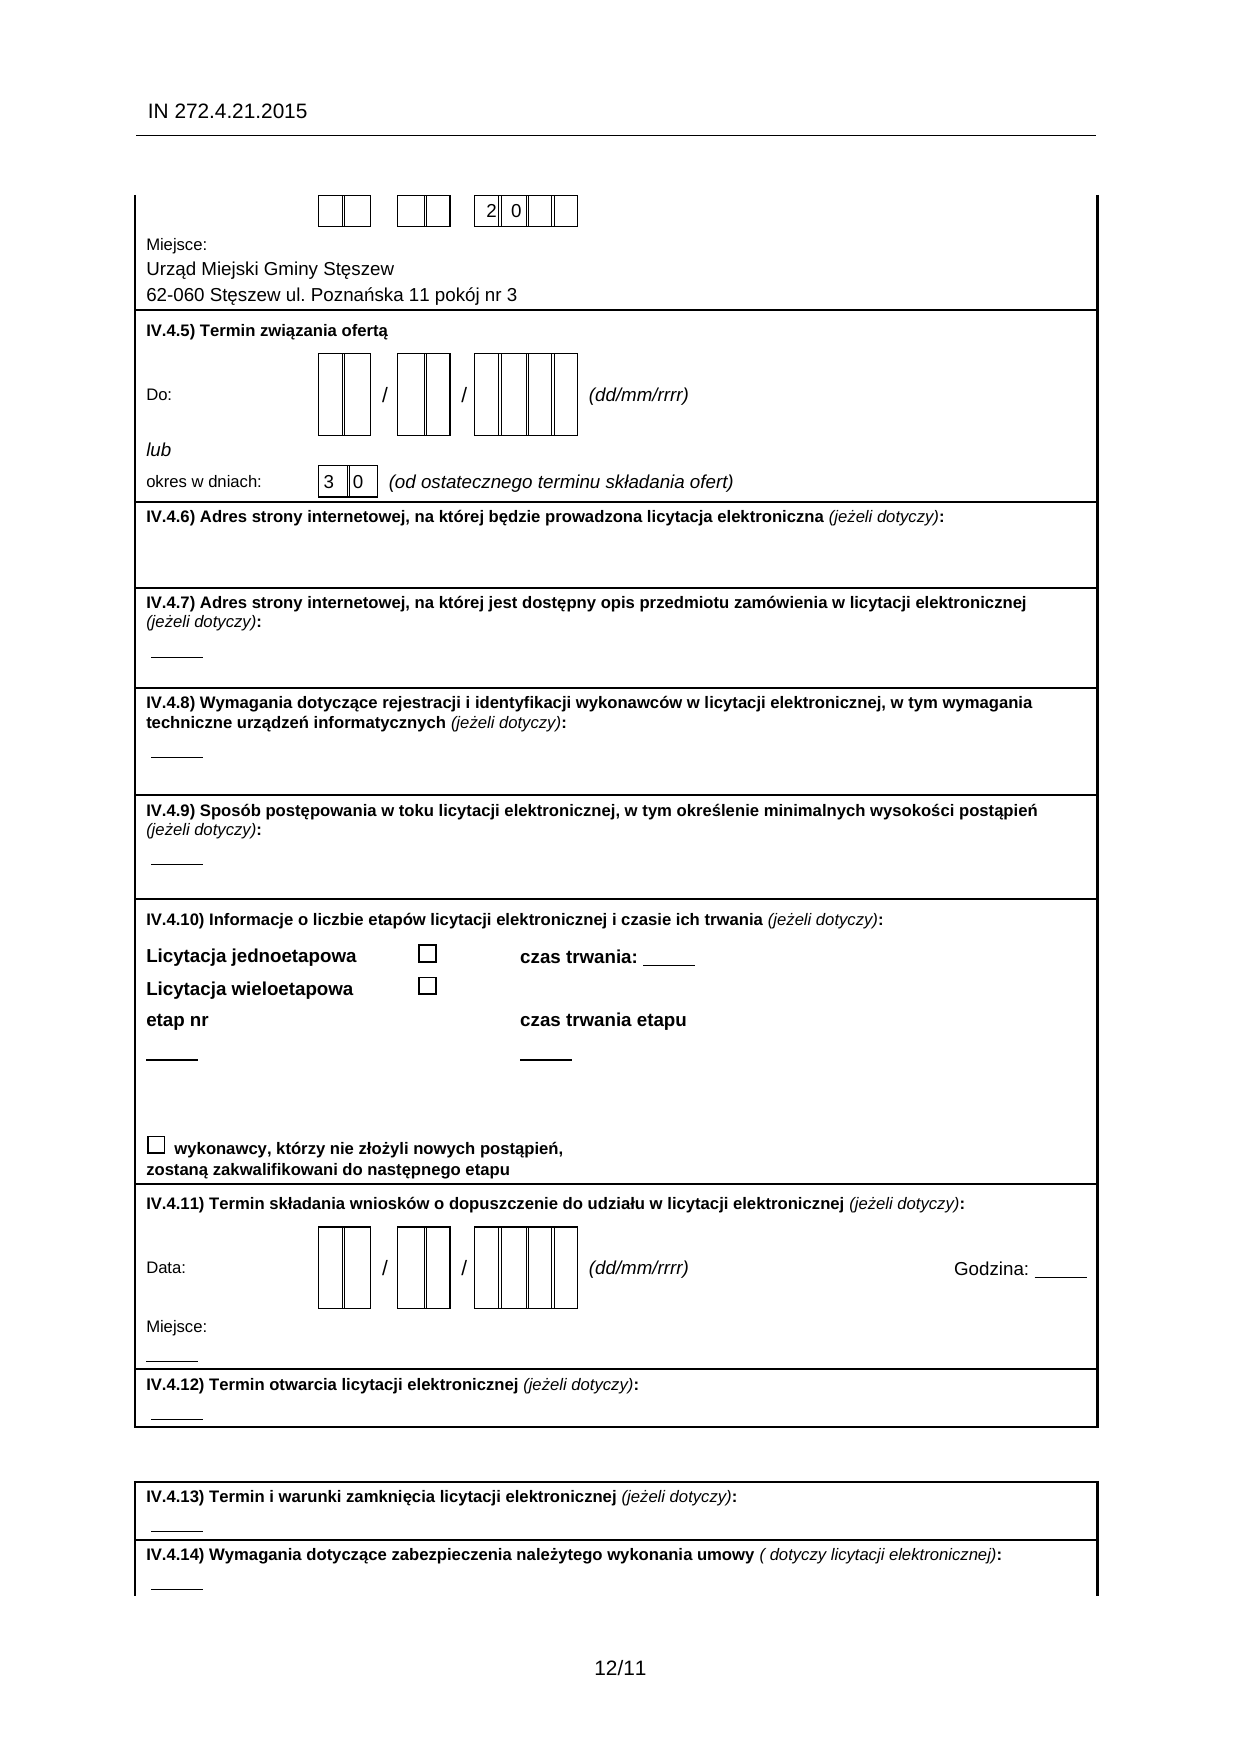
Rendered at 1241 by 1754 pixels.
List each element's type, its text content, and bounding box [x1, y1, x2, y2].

table_cell [406, 940, 509, 972]
table_cell / [371, 353, 397, 434]
table_cell IV.4.12) Termin otwarcia licytacji elektronicznej (jeżeli dotyczy): [136, 1370, 1096, 1426]
table_cell [345, 354, 370, 434]
table_cell [136, 349, 318, 353]
table_cell [711, 1034, 1096, 1067]
table_cell [427, 196, 449, 226]
table_header IV.4.13) Termin i warunki zamknięcia licytacji elektronicznej (jeżeli dotyczy): [136, 1483, 1096, 1538]
table_cell Licytacja jednoetapowa [136, 940, 406, 972]
table_cell [319, 354, 342, 434]
table_cell Do: [136, 353, 318, 434]
table_cell IV.4.9) Sposób postępowania w toku licytacji elektronicznej, w tym określenie minimalnych wysokości postąpień (jeżeli dotyczy): [136, 796, 1096, 898]
table_cell IV.4.5) Termin związania ofertą [136, 311, 1096, 348]
table_cell [509, 972, 711, 1004]
table_cell [398, 1228, 424, 1308]
table_cell Miejsce: [136, 1313, 1096, 1368]
table_cell lub [136, 439, 1096, 461]
table_cell 0 [350, 466, 377, 496]
table_cell [711, 972, 1096, 1004]
table_cell [319, 461, 1096, 465]
table_cell [136, 1222, 318, 1226]
table_cell Data: [136, 1226, 318, 1308]
table_cell IV.4.10) Informacje o liczbie etapów licytacji elektronicznej i czasie ich trwania (jeżeli dotyczy): [136, 900, 1096, 940]
table_cell [619, 1131, 711, 1183]
table_cell [136, 195, 318, 226]
table_cell [711, 1131, 1096, 1183]
table_cell 3 [319, 466, 347, 496]
table_cell [711, 1067, 1096, 1099]
table_cell [502, 1228, 526, 1308]
table_cell Miejsce: Urząd Miejski Gminy Stęszew 62-060 Stęszew ul. Poznańska 11 pokój nr 3 [136, 230, 1096, 309]
table_cell IV.4.11) Termin składania wniosków o dopuszczenie do udziału w licytacji elektronicznej (jeżeli dotyczy): [136, 1185, 1096, 1222]
table_cell [319, 196, 342, 226]
table_cell [711, 1099, 1096, 1131]
table_cell [136, 1099, 509, 1131]
table_cell [345, 196, 370, 226]
table_cell [398, 196, 424, 226]
table_cell [529, 354, 551, 434]
table_cell / [371, 1226, 397, 1308]
table_cell [529, 1228, 551, 1308]
table_cell [319, 226, 1096, 230]
table_cell [319, 349, 1096, 353]
table_cell [427, 354, 449, 434]
table_cell [555, 354, 577, 434]
table_cell [502, 354, 526, 434]
table_cell [136, 226, 318, 230]
table_cell [578, 195, 838, 226]
table_cell [711, 1004, 1096, 1034]
table_cell [136, 496, 318, 501]
table_cell [136, 461, 318, 465]
table_cell [319, 496, 1096, 501]
table_cell [136, 1034, 509, 1067]
table_cell [509, 1034, 711, 1067]
table_cell [555, 196, 577, 226]
table_cell [475, 354, 498, 434]
table_cell [136, 435, 318, 439]
table_cell IV.4.6) Adres strony internetowej, na której będzie prowadzona licytacja elektroniczna (jeżeli dotyczy): [136, 503, 1096, 587]
table_cell (od ostatecznego terminu składania ofert) [378, 465, 1096, 496]
table_cell 0 [502, 196, 526, 226]
table_cell [319, 1222, 1096, 1226]
table_cell IV.4.7) Adres strony internetowej, na której jest dostępny opis przedmiotu zamówienia w licytacji elektronicznej (jeżeli dotyczy): [136, 589, 1096, 687]
table_cell / [451, 1226, 474, 1308]
table_cell [427, 1228, 449, 1308]
table_cell [136, 1308, 318, 1312]
table_cell [319, 1308, 1096, 1312]
table_cell [555, 1228, 577, 1308]
table_cell [371, 195, 397, 226]
table_cell [345, 1228, 370, 1308]
table_cell (dd/mm/rrrr) [578, 1226, 838, 1308]
table_cell [406, 972, 509, 1004]
table_cell (dd/mm/rrrr) [578, 353, 1096, 434]
table_cell Licytacja wieloetapowa [136, 972, 406, 1004]
table_cell [319, 435, 1096, 439]
table_cell etap nr [136, 1004, 509, 1034]
table_cell czas trwania: [509, 940, 1096, 972]
table_cell IV.4.8) Wymagania dotyczące rejestracji i identyfikacji wykonawców w licytacji elektronicznej, w tym wymagania techniczne urządzeń informatycznych (jeżeli dotyczy): [136, 689, 1096, 794]
table_cell [451, 195, 474, 226]
table_cell / [451, 353, 474, 434]
table_cell [475, 1228, 498, 1308]
table_cell Godzina: [838, 1226, 1096, 1308]
table_cell [319, 1228, 342, 1308]
table_cell IV.4.14) Wymagania dotyczące zabezpieczenia należytego wykonania umowy ( dotyczy licytacji elektronicznej): [136, 1541, 1096, 1596]
table_cell wykonawcy, którzy nie złożyli nowych postąpień, zostaną zakwalifikowani do następnego etapu [136, 1131, 619, 1183]
table_cell [398, 354, 424, 434]
table_cell [838, 195, 1096, 226]
table_cell 2 [475, 196, 498, 226]
table_cell [529, 196, 551, 226]
table_cell okres w dniach: [136, 465, 318, 496]
table_cell czas trwania etapu [509, 1004, 711, 1034]
table_cell [509, 1099, 711, 1131]
table_cell [509, 1067, 711, 1099]
table_cell [136, 1067, 509, 1099]
